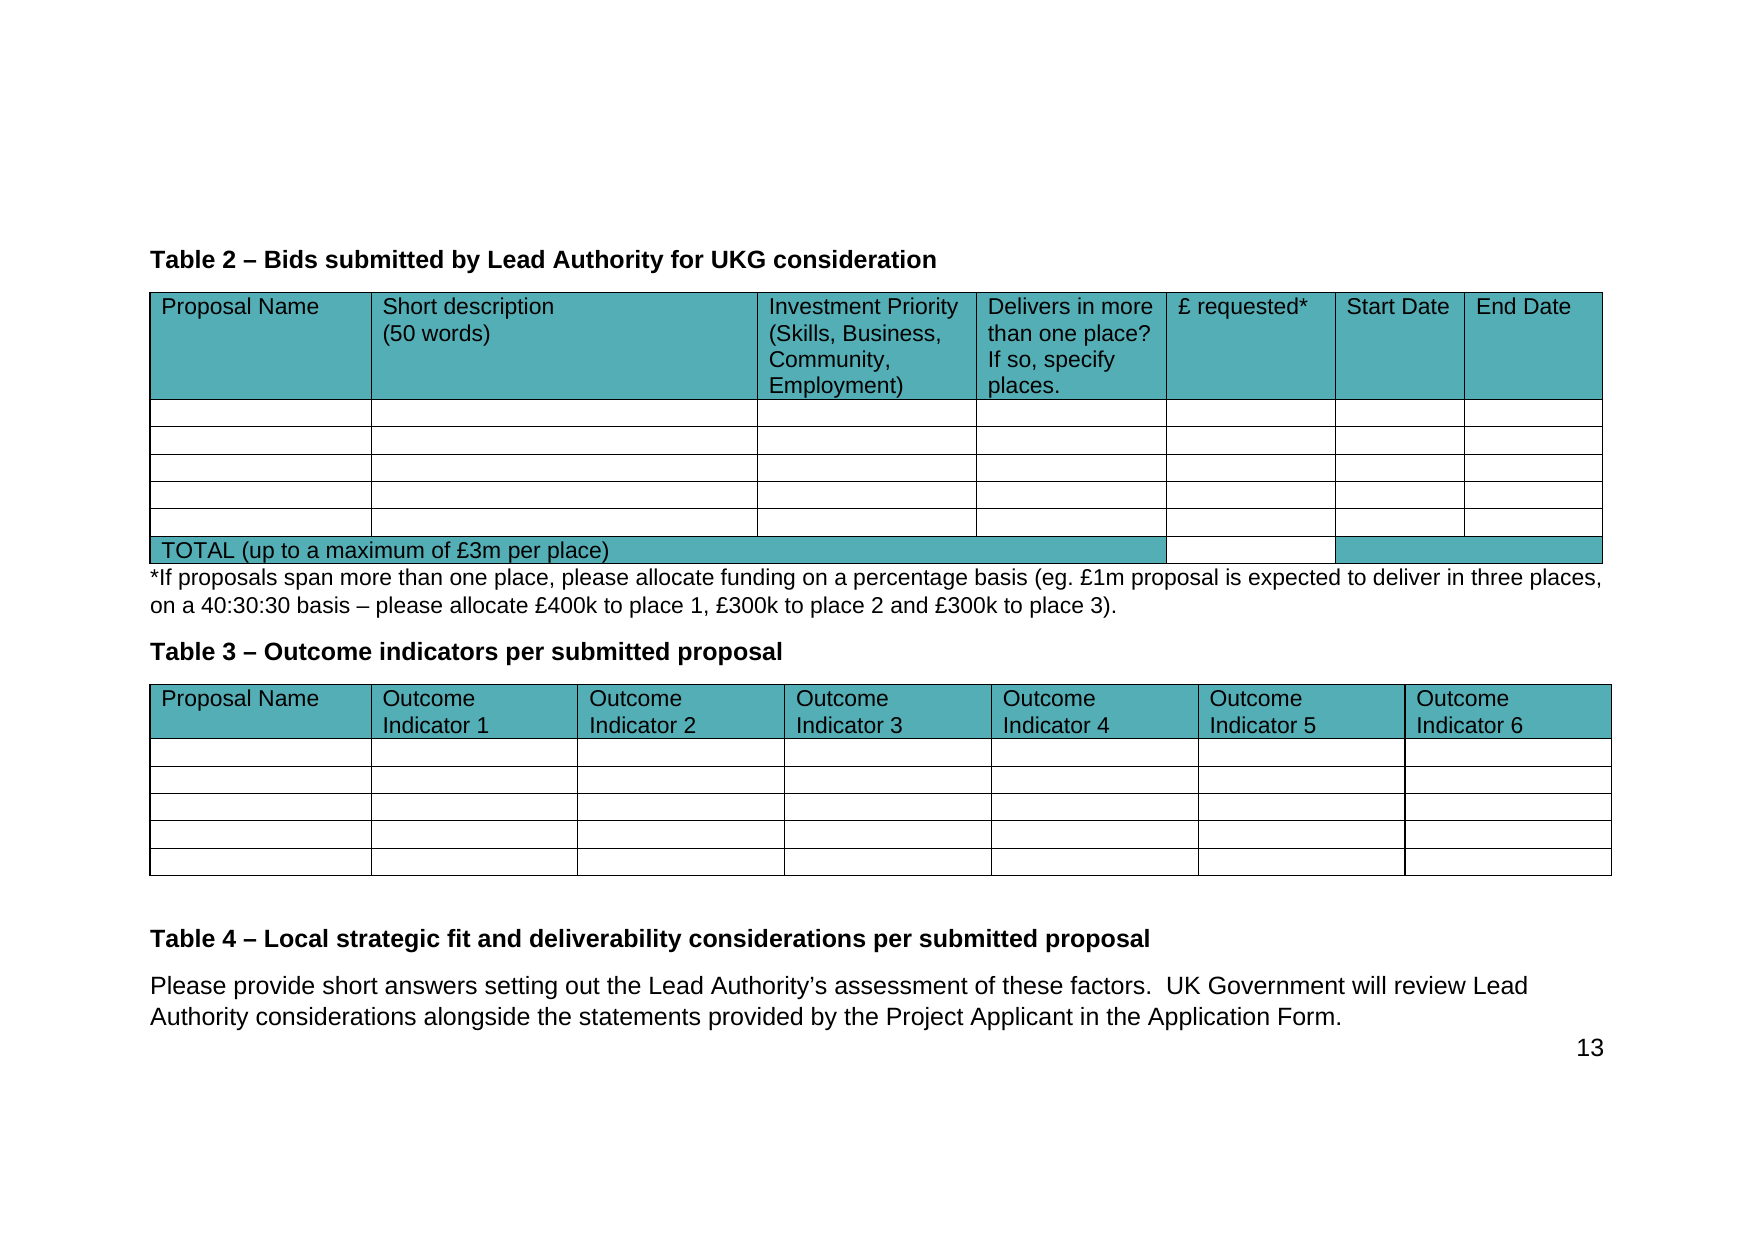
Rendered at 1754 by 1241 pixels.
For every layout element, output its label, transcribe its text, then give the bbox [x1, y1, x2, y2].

table_cell [992, 739, 1198, 766]
table_cell [578, 849, 784, 875]
table_cell [1465, 509, 1602, 536]
table_cell [758, 509, 976, 536]
table_cell [977, 427, 1166, 453]
table_cell [1199, 767, 1404, 793]
table_cell [1167, 509, 1335, 536]
table_header Start Date [1336, 293, 1464, 399]
table_cell [578, 794, 784, 820]
table_cell [785, 739, 991, 766]
table_header End Date [1465, 293, 1602, 399]
text Table 2 – Bids submitted by Lead Authority for UKG consideration [150, 245, 1604, 273]
table_cell [1199, 794, 1404, 820]
table_cell [578, 767, 784, 793]
table_cell [1167, 427, 1335, 453]
table_cell [1167, 455, 1335, 481]
table_cell [1336, 400, 1464, 426]
table_cell [785, 849, 991, 875]
table_header Short description (50 words) [372, 293, 757, 399]
table_cell [578, 821, 784, 848]
text Table 4 – Local strategic fit and deliverability considerations per submitted proposal [150, 923, 1604, 952]
table_cell [758, 427, 976, 453]
table_cell [1406, 849, 1611, 875]
table_cell [758, 455, 976, 481]
table_header Delivers in more than one place? If so, specify places. [977, 293, 1166, 399]
table_header Investment Priority (Skills, Business, Community, Employment) [758, 293, 976, 399]
table_header Outcome Indicator 3 [785, 685, 991, 738]
table_header Proposal Name [151, 293, 371, 399]
table_cell [992, 849, 1198, 875]
table_header Proposal Name [151, 685, 371, 738]
table_cell [785, 821, 991, 848]
table_cell [372, 455, 757, 481]
table_cell [1465, 427, 1602, 453]
table_header Outcome Indicator 2 [578, 685, 784, 738]
table_header Outcome Indicator 1 [372, 685, 577, 738]
table_cell [1167, 400, 1335, 426]
table_cell [1199, 739, 1404, 766]
table_cell [372, 849, 577, 875]
table_cell [578, 739, 784, 766]
table_cell [977, 400, 1166, 426]
table_cell [372, 400, 757, 426]
table_cell [1199, 821, 1404, 848]
table_cell [151, 482, 371, 508]
table_header Outcome Indicator 5 [1199, 685, 1404, 738]
table_cell [1465, 455, 1602, 481]
table_cell [1336, 427, 1464, 453]
table_header Outcome Indicator 4 [992, 685, 1198, 738]
table_cell [372, 821, 577, 848]
table_cell [1465, 482, 1602, 508]
table_cell [151, 455, 371, 481]
table_cell [1406, 767, 1611, 793]
table_cell [992, 767, 1198, 793]
table_header Outcome Indicator 6 [1406, 685, 1611, 738]
table_cell [1406, 821, 1611, 848]
table_cell [151, 821, 371, 848]
table_cell [992, 821, 1198, 848]
table_cell [1336, 537, 1602, 563]
table_header £ requested* [1167, 293, 1335, 399]
text Please provide short answers setting out the Lead Authority’s assessment of these factors. UK Government will review Lead Authority considerations alongside the statements provided by the Project Applicant in the Application Form. [150, 971, 1604, 1030]
table_cell [758, 400, 976, 426]
table_cell [151, 427, 371, 453]
table_cell [1199, 849, 1404, 875]
table_cell [1406, 794, 1611, 820]
table_cell [372, 739, 577, 766]
table_cell [1336, 455, 1464, 481]
table_cell [372, 767, 577, 793]
table_cell [151, 739, 371, 766]
table_cell [977, 509, 1166, 536]
table_cell [372, 482, 757, 508]
table_cell [977, 455, 1166, 481]
table_cell [372, 794, 577, 820]
table_cell [151, 849, 371, 875]
table_cell [372, 509, 757, 536]
table_cell [151, 767, 371, 793]
text Table 3 – Outcome indicators per submitted proposal [150, 637, 1604, 666]
table_cell [785, 794, 991, 820]
table_cell TOTAL (up to a maximum of £3m per place) [151, 537, 1166, 563]
text *If proposals span more than one place, please allocate funding on a percentage basis (eg. £1m proposal is expected to deliver in three places, on a 40:30:30 basis – please allocate £400k to place 1, £300k to place 2 and £300k to place 3). [150, 564, 1604, 618]
table_cell [151, 400, 371, 426]
table_cell [151, 794, 371, 820]
table_cell [1336, 509, 1464, 536]
table_cell [977, 482, 1166, 508]
table_cell [151, 509, 371, 536]
table_cell [372, 427, 757, 453]
table_cell [1336, 482, 1464, 508]
table_cell [1406, 739, 1611, 766]
table_cell [992, 794, 1198, 820]
table_cell [1465, 400, 1602, 426]
table_cell [1167, 537, 1335, 563]
table_cell [785, 767, 991, 793]
table_cell [1167, 482, 1335, 508]
table_cell [758, 482, 976, 508]
